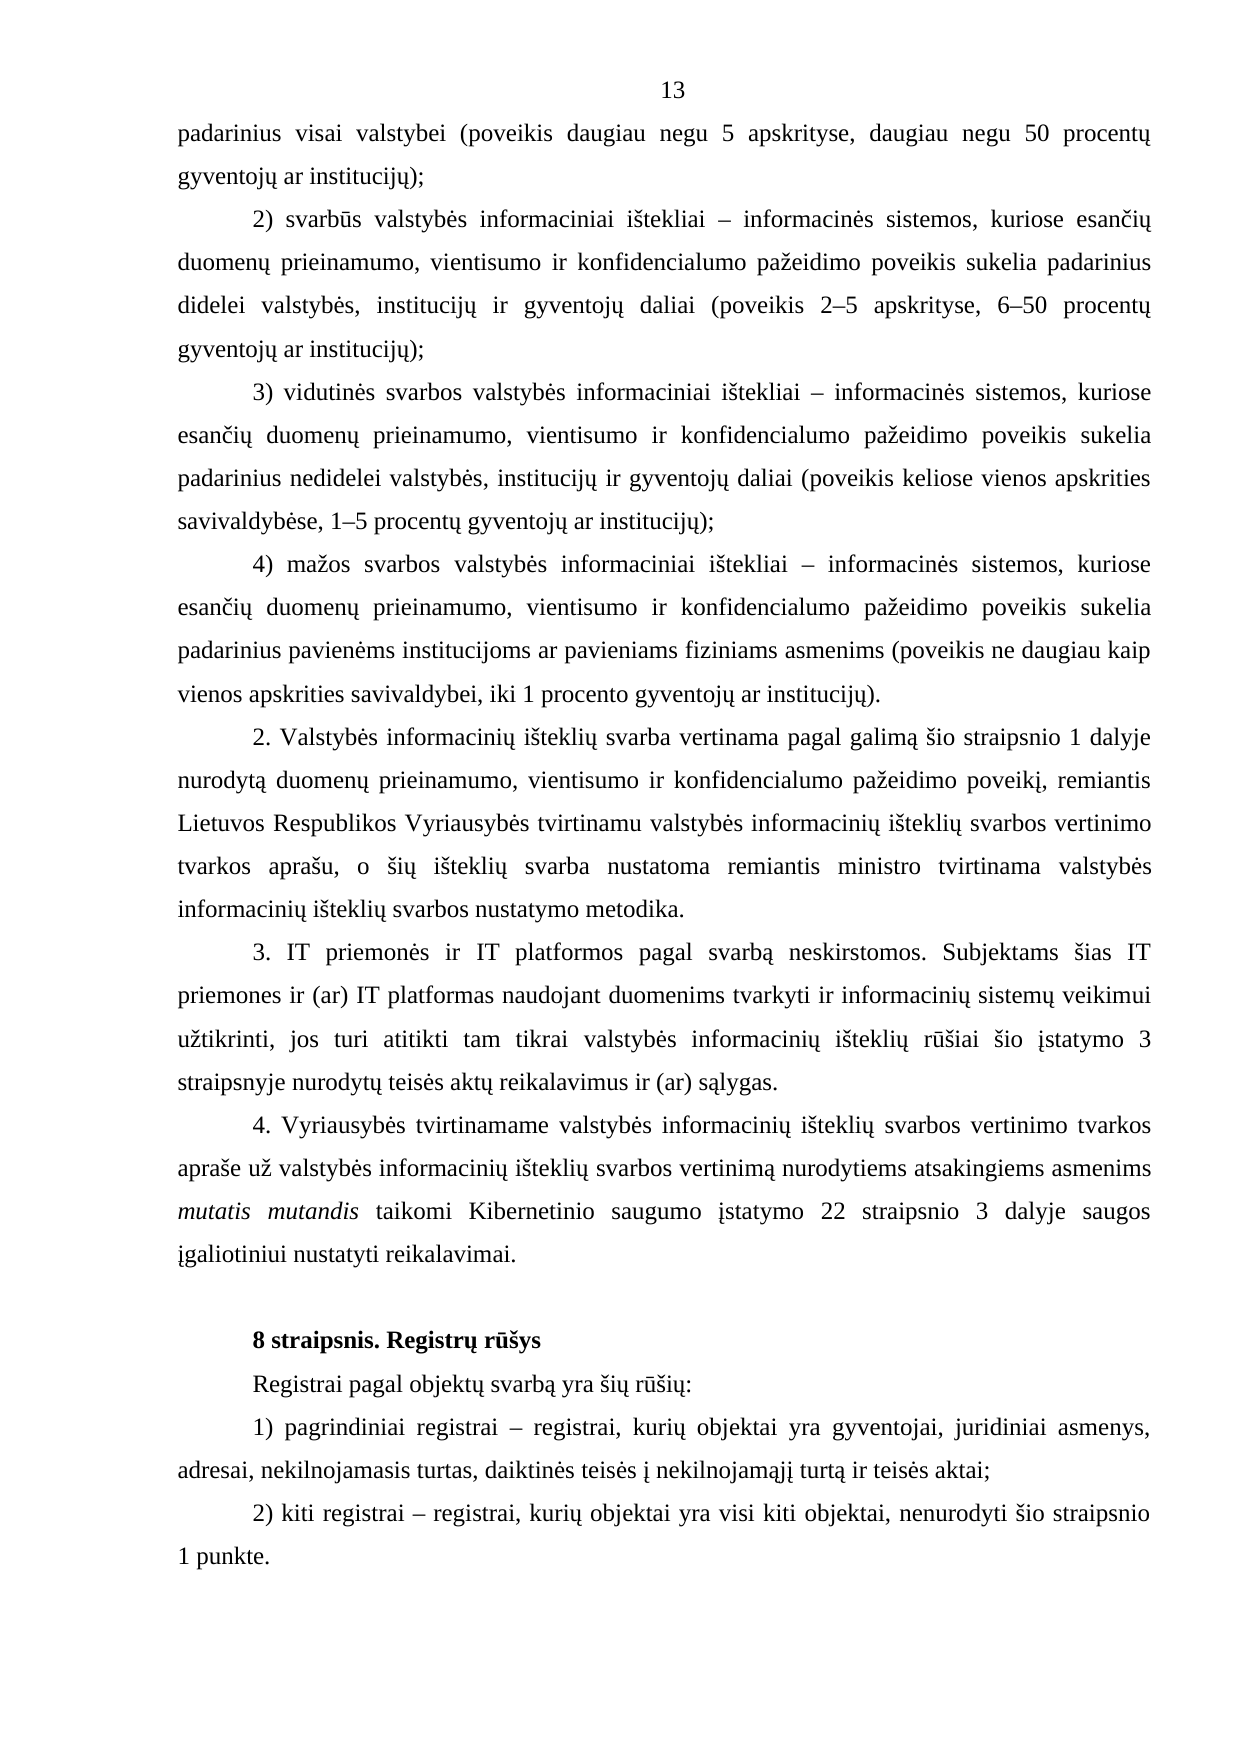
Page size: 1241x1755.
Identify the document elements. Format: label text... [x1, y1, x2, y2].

text 2. Valstybės informacinių išteklių svarba vertinama pagal galimą šio straipsnio 1 dalyje nurodytą duomenų prieinamumo, vientisumo ir konfidencialumo pažeidimo poveikį, remiantis Lietuvos Respublikos Vyriausybės tvirtinamu valstybės informacinių išteklių svarbos vertinimo tvarkos aprašu, o šių išteklių svarba nustatoma remiantis ministro tvirtinama valstybės informacinių išteklių svarbos nustatymo metodika. [177, 722, 1152, 923]
text 8 straipsnis. Registrų rūšys [177, 1326, 1152, 1354]
text 2) kiti registrai – registrai, kurių objektai yra visi kiti objektai, nenurodyti šio straipsnio 1 punkte. [177, 1498, 1152, 1570]
text 2) svarbūs valstybės informaciniai ištekliai – informacinės sistemos, kuriose esančių duomenų prieinamumo, vientisumo ir konfidencialumo pažeidimo poveikis sukelia padarinius didelei valstybės, institucijų ir gyventojų daliai (poveikis 2–5 apskrityse, 6–50 procentų gyventojų ar institucijų); [177, 204, 1152, 362]
text 3. IT priemonės ir IT platformos pagal svarbą neskirstomos. Subjektams šias IT priemones ir (ar) IT platformas naudojant duomenims tvarkyti ir informacinių sistemų veikimui užtikrinti, jos turi atitikti tam tikrai valstybės informacinių išteklių rūšiai šio įstatymo 3 straipsnyje nurodytų teisės aktų reikalavimus ir (ar) sąlygas. [177, 937, 1152, 1096]
text 4) mažos svarbos valstybės informaciniai ištekliai – informacinės sistemos, kuriose esančių duomenų prieinamumo, vientisumo ir konfidencialumo pažeidimo poveikis sukelia padarinius pavienėms institucijoms ar pavieniams fiziniams asmenims (poveikis ne daugiau kaip vienos apskrities savivaldybei, iki 1 procento gyventojų ar institucijų). [177, 549, 1152, 707]
text 4. Vyriausybės tvirtinamame valstybės informacinių išteklių svarbos vertinimo tvarkos apraše už valstybės informacinių išteklių svarbos vertinimą nurodytiems atsakingiems asmenims mutatis mutandis taikomi Kibernetinio saugumo įstatymo 22 straipsnio 3 dalyje saugos įgaliotiniui nustatyti reikalavimai. [177, 1110, 1152, 1268]
text 1) pagrindiniai registrai – registrai, kurių objektai yra gyventojai, juridiniai asmenys, adresai, nekilnojamasis turtas, daiktinės teisės į nekilnojamąjį turtą ir teisės aktai; [177, 1412, 1152, 1484]
text Registrai pagal objektų svarbą yra šių rūšių: [177, 1369, 1152, 1397]
text 3) vidutinės svarbos valstybės informaciniai ištekliai – informacinės sistemos, kuriose esančių duomenų prieinamumo, vientisumo ir konfidencialumo pažeidimo poveikis sukelia padarinius nedidelei valstybės, institucijų ir gyventojų daliai (poveikis keliose vienos apskrities savivaldybėse, 1–5 procentų gyventojų ar institucijų); [177, 377, 1152, 535]
text padarinius visai valstybei (poveikis daugiau negu 5 apskrityse, daugiau negu 50 procentų gyventojų ar institucijų); [177, 118, 1152, 190]
